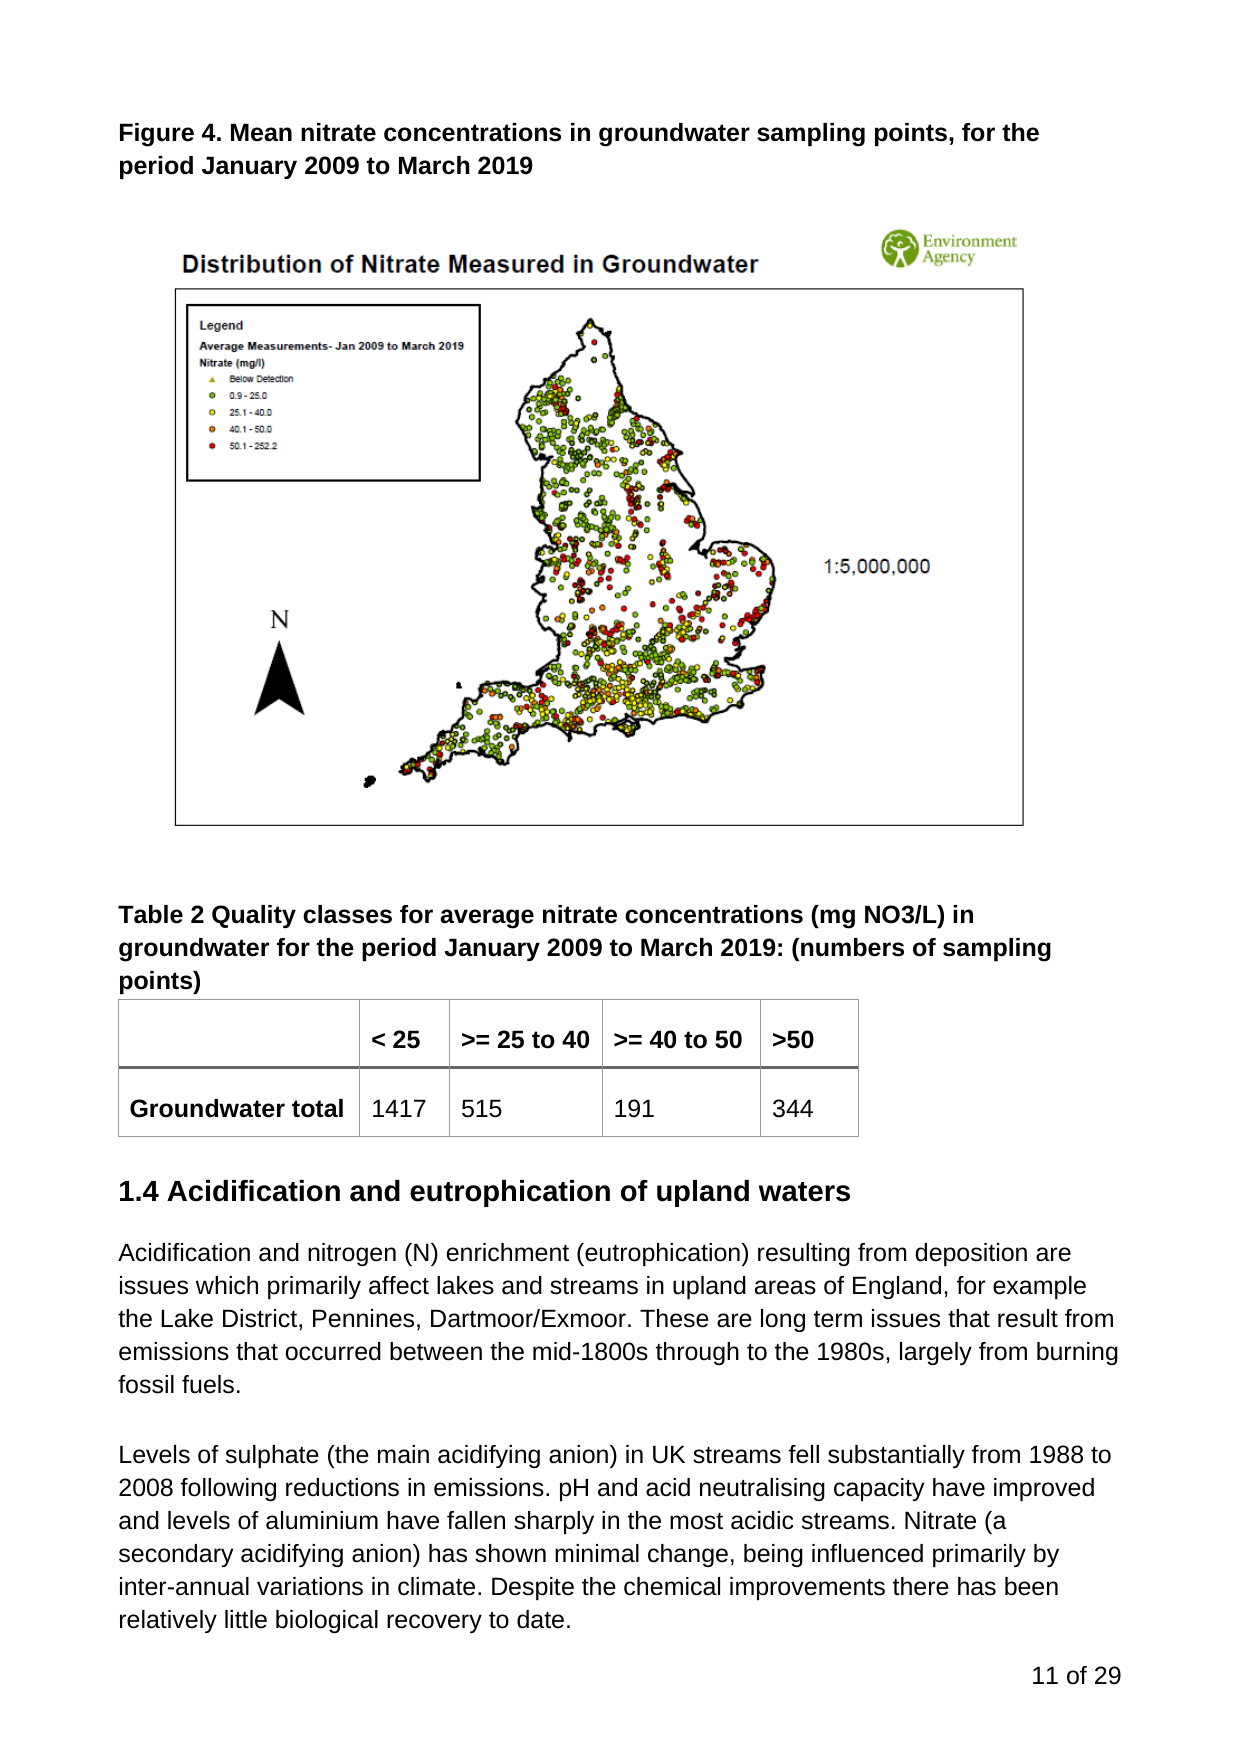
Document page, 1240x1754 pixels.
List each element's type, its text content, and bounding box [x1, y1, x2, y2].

table_header >= 40 to 50 [603, 1000, 760, 1066]
subtitle Table 2 Quality classes for average nitrate concentrations (mg NO3/L) in groundwater for the period January 2009 to March 2019: (numbers of sampling points) [118, 900, 1121, 995]
table_cell 1417 [360, 1069, 449, 1136]
table_header < 25 [360, 1000, 449, 1066]
table_header [119, 1000, 359, 1066]
table_header >= 25 to 40 [450, 1000, 602, 1066]
text Acidification and nitrogen (N) enrichment (eutrophication) resulting from deposition are issues which primarily affect lakes and streams in upland areas of England, for example the Lake District, Pennines, Dartmoor/Exmoor. These are long term issues that result from emissions that occurred between the mid-1800s through to the 1980s, largely from burning fossil fuels. [118, 1238, 1121, 1398]
table_cell Groundwater total [119, 1069, 359, 1136]
text Levels of sulphate (the main acidifying anion) in UK streams fell substantially from 1988 to 2008 following reductions in emissions. pH and acid neutralising capacity have improved and levels of aluminium have fallen sharply in the most acidic streams. Nitrate (a secondary acidifying anion) has shown minimal change, being influenced primarily by inter-annual variations in climate. Despite the chemical improvements there has been relatively little biological recovery to date. [118, 1440, 1121, 1634]
subtitle Figure 4. Mean nitrate concentrations in groundwater sampling points, for the period January 2009 to March 2019 [118, 118, 1121, 180]
table_cell 515 [450, 1069, 602, 1136]
table_header >50 [761, 1000, 858, 1066]
table_cell 344 [761, 1069, 858, 1136]
table_cell 191 [603, 1069, 760, 1136]
subtitle 1.4 Acidification and eutrophication of upland waters [118, 1174, 1121, 1208]
